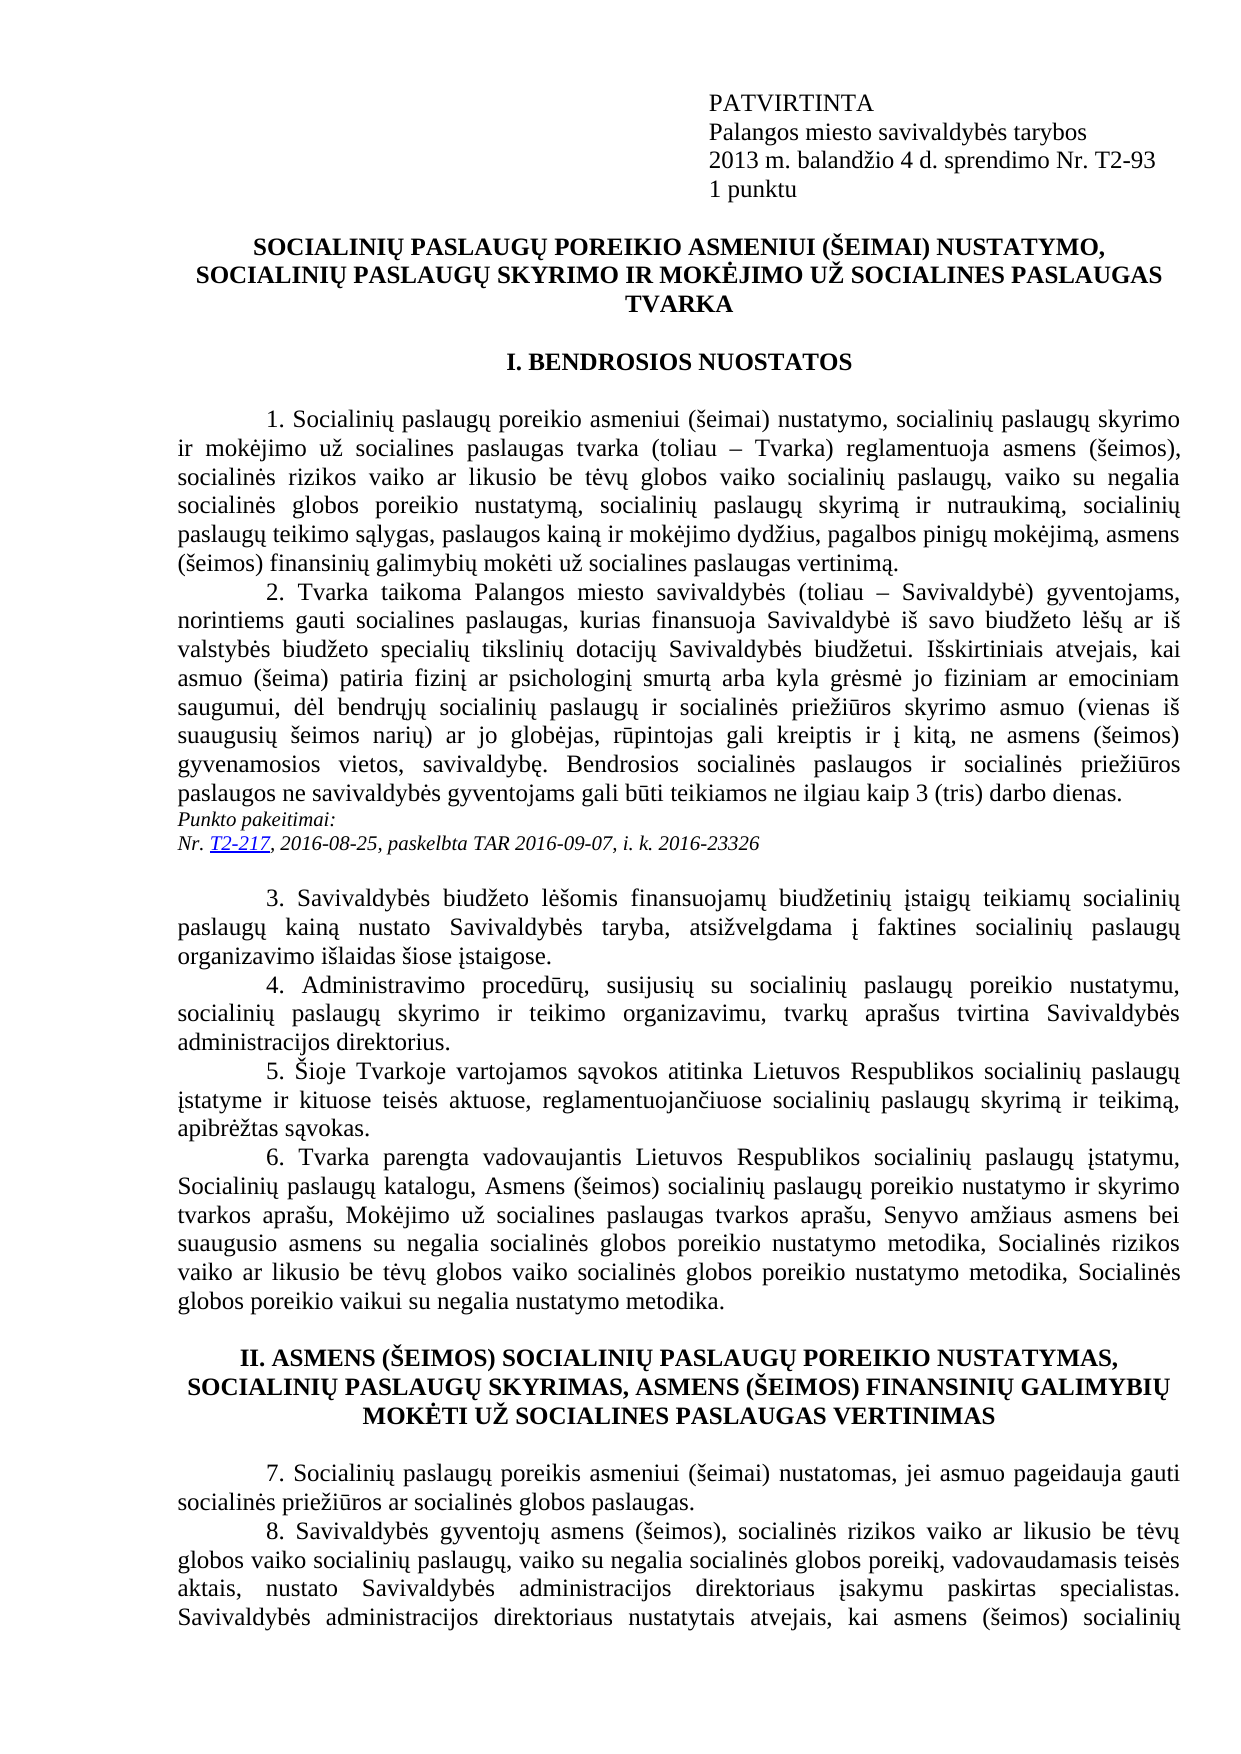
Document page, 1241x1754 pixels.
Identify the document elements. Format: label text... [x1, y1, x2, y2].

text 3. Savivaldybės biudžeto lėšomis finansuojamų biudžetinių įstaigų teikiamų socialinių paslaugų kainą nustato Savivaldybės taryba, atsižvelgdama į faktines socialinių paslaugų organizavimo išlaidas šiose įstaigose. [177, 883, 1181, 970]
text 8. Savivaldybės gyventojų asmens (šeimos), socialinės rizikos vaiko ar likusio be tėvų globos vaiko socialinių paslaugų, vaiko su negalia socialinės globos poreikį, vadovaudamasis teisės aktais, nustato Savivaldybės administracijos direktoriaus įsakymu paskirtas specialistas. Savivaldybės administracijos direktoriaus nustatytais atvejais, kai asmens (šeimos) socialinių [177, 1516, 1181, 1631]
text II. ASMENS (ŠEIMOS) SOCIALINIŲ PASLAUGŲ POREIKIO NUSTATYMAS, SOCIALINIŲ PASLAUGŲ SKYRIMAS, ASMENS (ŠEIMOS) FINANSINIŲ GALIMYBIŲ MOKĖTI UŽ SOCIALINES PASLAUGAS VERTINIMAS [177, 1343, 1181, 1430]
text 7. Socialinių paslaugų poreikis asmeniui (šeimai) nustatomas, jei asmuo pageidauja gauti socialinės priežiūros ar socialinės globos paslaugas. [177, 1458, 1181, 1516]
text Nr. T2-217, 2016-08-25, paskelbta TAR 2016-09-07, i. k. 2016-23326 [177, 831, 1181, 855]
text Palangos miesto savivaldybės tarybos [177, 117, 1181, 145]
text 2. Tvarka taikoma Palangos miesto savivaldybės (toliau – Savivaldybė) gyventojams, norintiems gauti socialines paslaugas, kurias finansuoja Savivaldybė iš savo biudžeto lėšų ar iš valstybės biudžeto specialių tikslinių dotacijų Savivaldybės biudžetui. Išskirtiniais atvejais, kai asmuo (šeima) patiria fizinį ar psichologinį smurtą arba kyla grėsmė jo fiziniam ar emociniam saugumui, dėl bendrųjų socialinių paslaugų ir socialinės priežiūros skyrimo asmuo (vienas iš suaugusių šeimos narių) ar jo globėjas, rūpintojas gali kreiptis ir į kitą, ne asmens (šeimos) gyvenamosios vietos, savivaldybę. Bendrosios socialinės paslaugos ir socialinės priežiūros paslaugos ne savivaldybės gyventojams gali būti teikiamos ne ilgiau kaip 3 (tris) darbo dienas. [177, 577, 1181, 807]
text 2013 m. balandžio 4 d. sprendimo Nr. T2-93 [177, 145, 1181, 174]
text I. BENDROSIOS NUOSTATOS [177, 347, 1181, 375]
text 6. Tvarka parengta vadovaujantis Lietuvos Respublikos socialinių paslaugų įstatymu, Socialinių paslaugų katalogu, Asmens (šeimos) socialinių paslaugų poreikio nustatymo ir skyrimo tvarkos aprašu, Mokėjimo už socialines paslaugas tvarkos aprašu, Senyvo amžiaus asmens bei suaugusio asmens su negalia socialinės globos poreikio nustatymo metodika, Socialinės rizikos vaiko ar likusio be tėvų globos vaiko socialinės globos poreikio nustatymo metodika, Socialinės globos poreikio vaikui su negalia nustatymo metodika. [177, 1142, 1181, 1315]
text SOCIALINIŲ PASLAUGŲ POREIKIO ASMENIUI (ŠEIMAI) NUSTATYMO, SOCIALINIŲ PASLAUGŲ SKYRIMO IR MOKĖJIMO UŽ SOCIALINES PASLAUGAS TVARKA [177, 232, 1181, 318]
text 5. Šioje Tvarkoje vartojamos sąvokos atitinka Lietuvos Respublikos socialinių paslaugų įstatyme ir kituose teisės aktuose, reglamentuojančiuose socialinių paslaugų skyrimą ir teikimą, apibrėžtas sąvokas. [177, 1056, 1181, 1142]
text 1 punktu [177, 174, 1181, 203]
text 4. Administravimo procedūrų, susijusių su socialinių paslaugų poreikio nustatymu, socialinių paslaugų skyrimo ir teikimo organizavimu, tvarkų aprašus tvirtina Savivaldybės administracijos direktorius. [177, 970, 1181, 1056]
text Punkto pakeitimai: [177, 807, 1181, 831]
text 1. Socialinių paslaugų poreikio asmeniui (šeimai) nustatymo, socialinių paslaugų skyrimo ir mokėjimo už socialines paslaugas tvarka (toliau – Tvarka) reglamentuoja asmens (šeimos), socialinės rizikos vaiko ar likusio be tėvų globos vaiko socialinių paslaugų, vaiko su negalia socialinės globos poreikio nustatymą, socialinių paslaugų skyrimą ir nutraukimą, socialinių paslaugų teikimo sąlygas, paslaugos kainą ir mokėjimo dydžius, pagalbos pinigų mokėjimą, asmens (šeimos) finansinių galimybių mokėti už socialines paslaugas vertinimą. [177, 404, 1181, 577]
text PATVIRTINTA [709, 88, 1181, 117]
